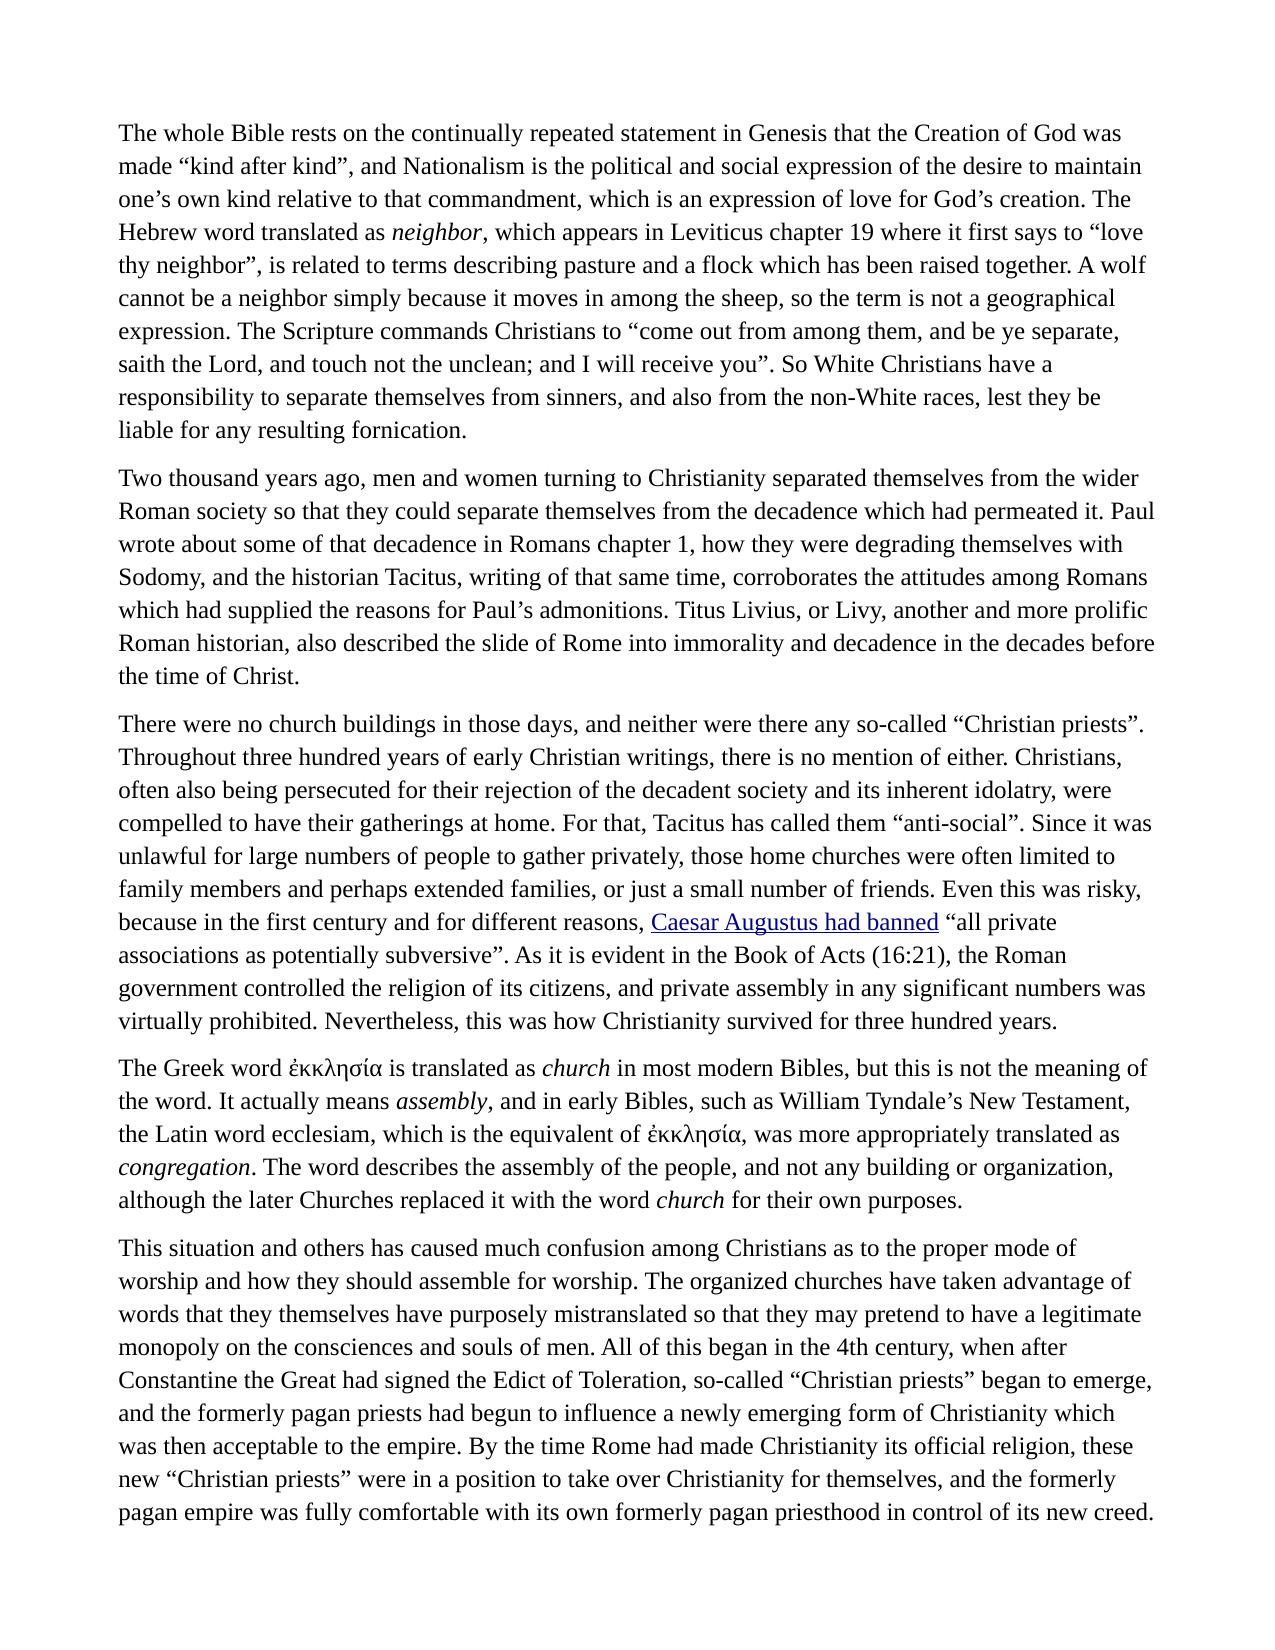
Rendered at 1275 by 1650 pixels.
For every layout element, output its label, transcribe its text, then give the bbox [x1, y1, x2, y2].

text This situation and others has caused much confusion among Christians as to the proper mode of worship and how they should assemble for worship. The organized churches have taken advantage of words that they themselves have purposely mistranslated so that they may pretend to have a legitimate monopoly on the consciences and souls of men. All of this began in the 4th century, when after Constantine the Great had signed the Edict of Toleration, so-called “Christian priests” began to emerge, and the formerly pagan priests had begun to influence a newly emerging form of Christianity which was then acceptable to the empire. By the time Rome had made Christianity its official religion, these new “Christian priests” were in a position to take over Christianity for themselves, and the formerly pagan empire was fully comfortable with its own formerly pagan priesthood in control of its new creed. [118, 1233, 1157, 1526]
text The Greek word ἐκκλησία is translated as church in most modern Bibles, but this is not the meaning of the word. It actually means assembly, and in early Bibles, such as William Tyndale’s New Testament, the Latin word ecclesiam, which is the equivalent of ἐκκλησία, was more appropriately translated as congregation. The word describes the assembly of the people, and not any building or organization, although the later Churches replaced it with the word church for their own purposes. [118, 1053, 1157, 1214]
text The whole Bible rests on the continually repeated statement in Genesis that the Creation of God was made “kind after kind”, and Nationalism is the political and social expression of the desire to maintain one’s own kind relative to that commandment, which is an expression of love for God’s creation. The Hebrew word translated as neighbor, which appears in Leviticus chapter 19 where it first says to “love thy neighbor”, is related to terms describing pasture and a flock which has been raised together. A wolf cannot be a neighbor simply because it moves in among the sheep, so the term is not a geographical expression. The Scripture commands Christians to “come out from among them, and be ye separate, saith the Lord, and touch not the unclean; and I will receive you”. So White Christians have a responsibility to separate themselves from sinners, and also from the non-White races, lest they be liable for any resulting fornication. [118, 118, 1157, 444]
text Two thousand years ago, men and women turning to Christianity separated themselves from the wider Roman society so that they could separate themselves from the decadence which had permeated it. Paul wrote about some of that decadence in Romans chapter 1, how they were degrading themselves with Sodomy, and the historian Tacitus, writing of that same time, corroborates the attitudes among Romans which had supplied the reasons for Paul’s admonitions. Titus Livius, or Livy, another and more prolific Roman historian, also described the slide of Rome into immorality and decadence in the decades before the time of Christ. [118, 463, 1157, 690]
text There were no church buildings in those days, and neither were there any so-called “Christian priests”. Throughout three hundred years of early Christian writings, there is no mention of either. Christians, often also being persecuted for their rejection of the decadent society and its inherent idolatry, were compelled to have their gatherings at home. For that, Tacitus has called them “anti-social”. Since it was unlawful for large numbers of people to gather privately, those home churches were often limited to family members and perhaps extended families, or just a small number of friends. Even this was risky, because in the first century and for different reasons, Caesar Augustus had banned “all private associations as potentially subversive”. As it is evident in the Book of Acts (16:21), the Roman government controlled the religion of its citizens, and private assembly in any significant numbers was virtually prohibited. Nevertheless, this was how Christianity survived for three hundred years. [118, 709, 1157, 1034]
